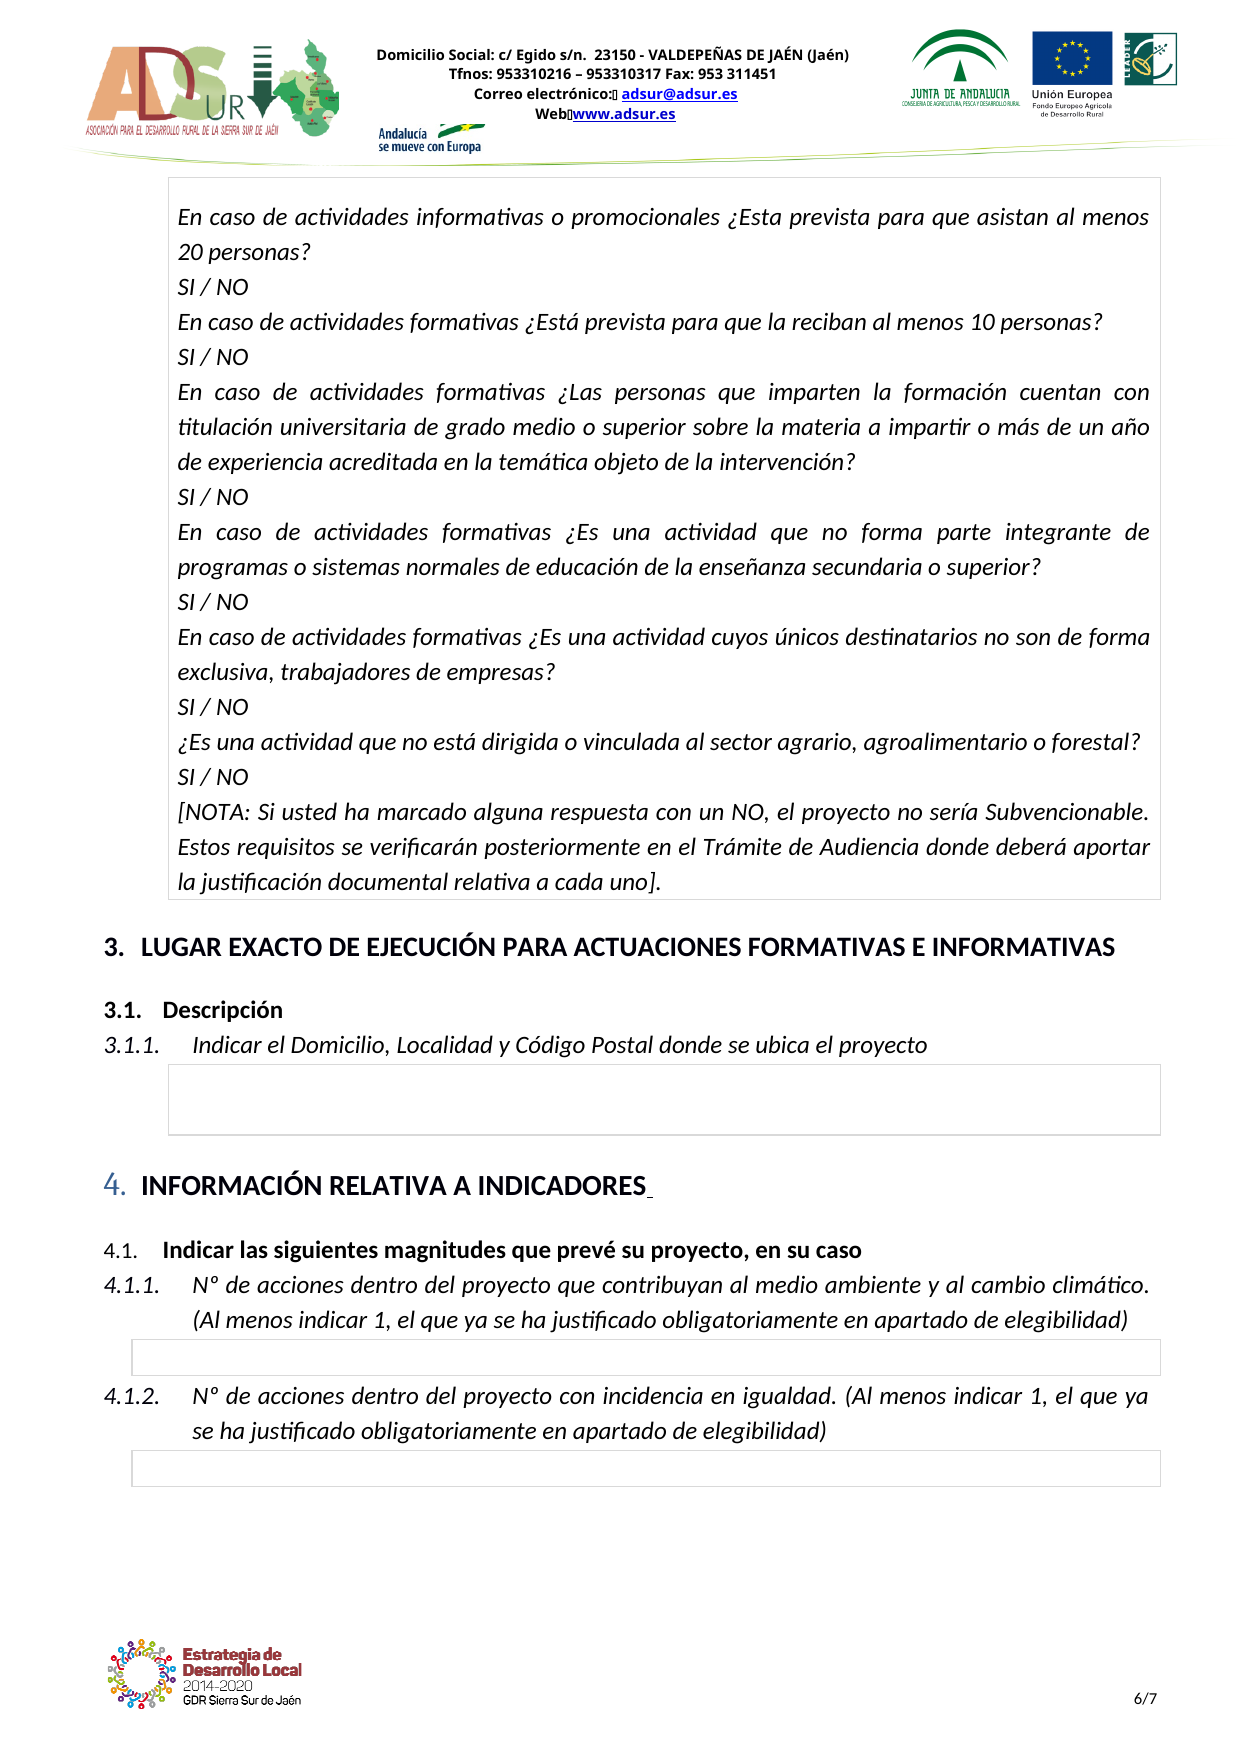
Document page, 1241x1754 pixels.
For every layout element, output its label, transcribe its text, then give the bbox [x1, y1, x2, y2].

list SI / NO [169, 688, 1160, 722]
list Nº de acciones dentro del proyecto con incidencia en igualdad. (Al menos indicar 1, el que ya se ha justificado obligatoriamente en apartado de elegibilidad) [103, 1380, 1152, 1446]
subtitle Indicar las siguientes magnitudes que prevé su proyecto, en su caso [103, 1234, 1152, 1264]
list Indicar el Domicilio, Localidad y Código Postal donde se ubica el proyecto [103, 1029, 1152, 1059]
picture [1027, 27, 1180, 119]
list SI / NO [169, 758, 1160, 792]
list En caso de actividades formativas ¿Está prevista para que la reciban al menos 10 personas? [169, 303, 1160, 337]
list [NOTA: Si usted ha marcado alguna respuesta con un NO, el proyecto no sería Subvencionable. Estos requisitos se verificarán posteriormente en el Trámite de Audiencia donde deberá aportar la justificación documental relativa a cada uno]. [169, 793, 1160, 899]
list En caso de actividades formativas ¿Es una actividad cuyos únicos destinatarios no son de forma exclusiva, trabajadores de empresas? [169, 618, 1160, 687]
picture [899, 27, 1022, 112]
picture [57, 39, 1240, 192]
list SI / NO [169, 583, 1160, 617]
list SI / NO [169, 478, 1160, 512]
list Nº de acciones dentro del proyecto que contribuyan al medio ambiente y al cambio climático. (Al menos indicar 1, el que ya se ha justificado obligatoriamente en apartado de elegibilidad) [103, 1269, 1152, 1334]
subtitle Descripción [103, 994, 1152, 1024]
picture [107, 1639, 302, 1709]
list SI / NO [169, 268, 1160, 302]
list En caso de actividades informativas o promocionales ¿Esta prevista para que asistan al menos 20 personas? [169, 178, 1160, 267]
list En caso de actividades formativas ¿Las personas que imparten la formación cuentan con titulación universitaria de grado medio o superior sobre la materia a impartir o más de un año de experiencia acreditada en la temática objeto de la intervención? [169, 373, 1160, 477]
subtitle LUGAR EXACTO DE EJECUCIÓN PARA ACTUACIONES FORMATIVAS E INFORMATIVAS [103, 929, 1152, 964]
subtitle INFORMACIÓN RELATIVA A INDICADORES [103, 1165, 1152, 1203]
list En caso de actividades formativas ¿Es una actividad que no forma parte integrante de programas o sistemas normales de educación de la enseñanza secundaria o superior? [169, 513, 1160, 582]
list SI / NO [169, 338, 1160, 372]
list ¿Es una actividad que no está dirigida o vinculada al sector agrario, agroalimentario o forestal? [169, 723, 1160, 757]
